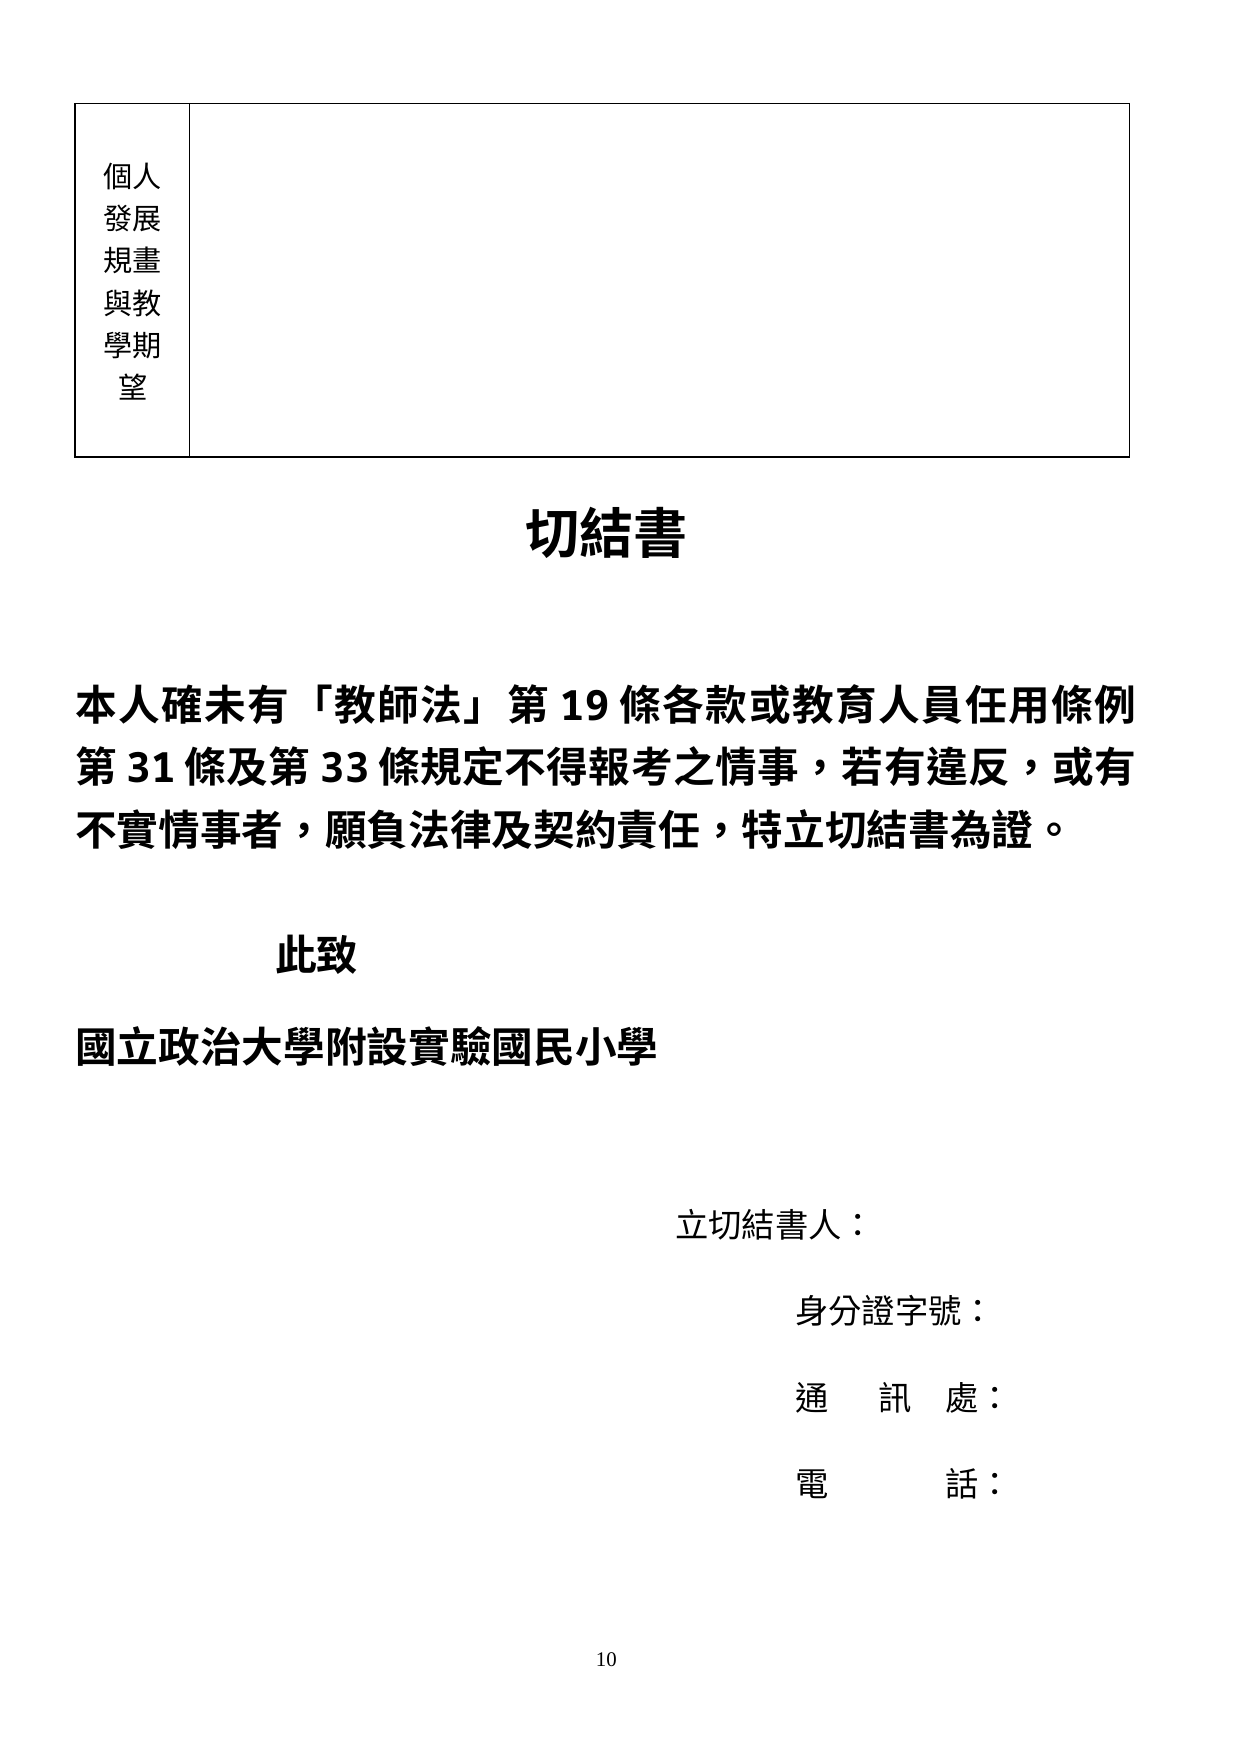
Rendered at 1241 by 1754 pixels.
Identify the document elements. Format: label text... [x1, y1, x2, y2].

text 通 訊 處： [75, 1354, 1137, 1417]
text 電 話： [75, 1441, 1137, 1503]
text 本人確未有「教師法」第19條各款或教育人員任用條例第31條及第33條規定不得報考之情事，若有違反，或有不實情事者，願負法律及契約責任，特立切結書為證。 [75, 660, 1137, 848]
text 身分證字號： [75, 1267, 1137, 1330]
table_cell [190, 104, 1129, 456]
text 國立政治大學附設實驗國民小學 [75, 1003, 1137, 1066]
table_cell 個人發展規畫與教學期望 [76, 104, 189, 456]
text 切結書 [75, 491, 1137, 569]
text 立切結書人： [75, 1181, 1137, 1243]
text 此致 [75, 910, 1137, 973]
